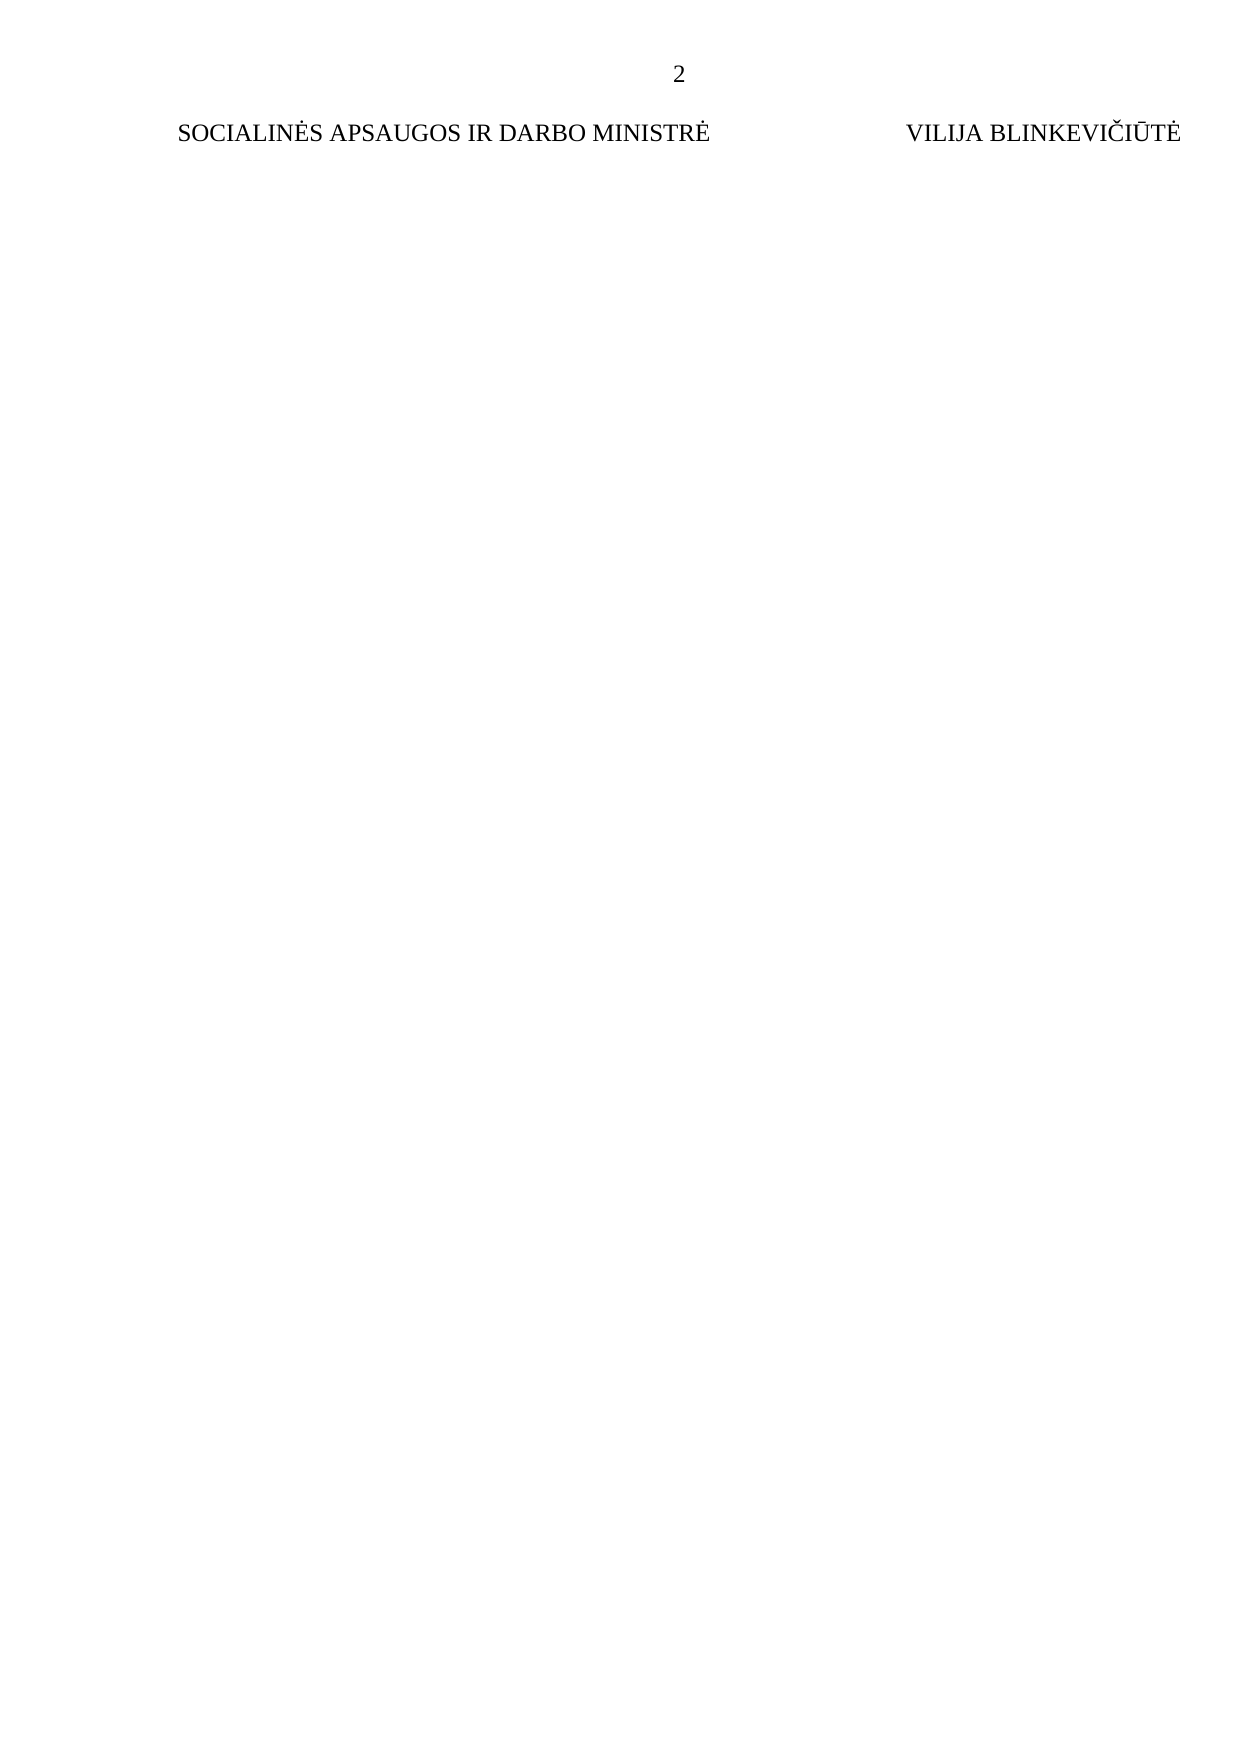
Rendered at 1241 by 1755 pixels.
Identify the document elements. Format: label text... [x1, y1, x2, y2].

text Socialinės apsaugos ir darbo ministrė Vilija Blinkevičiūtė [177, 118, 1181, 147]
